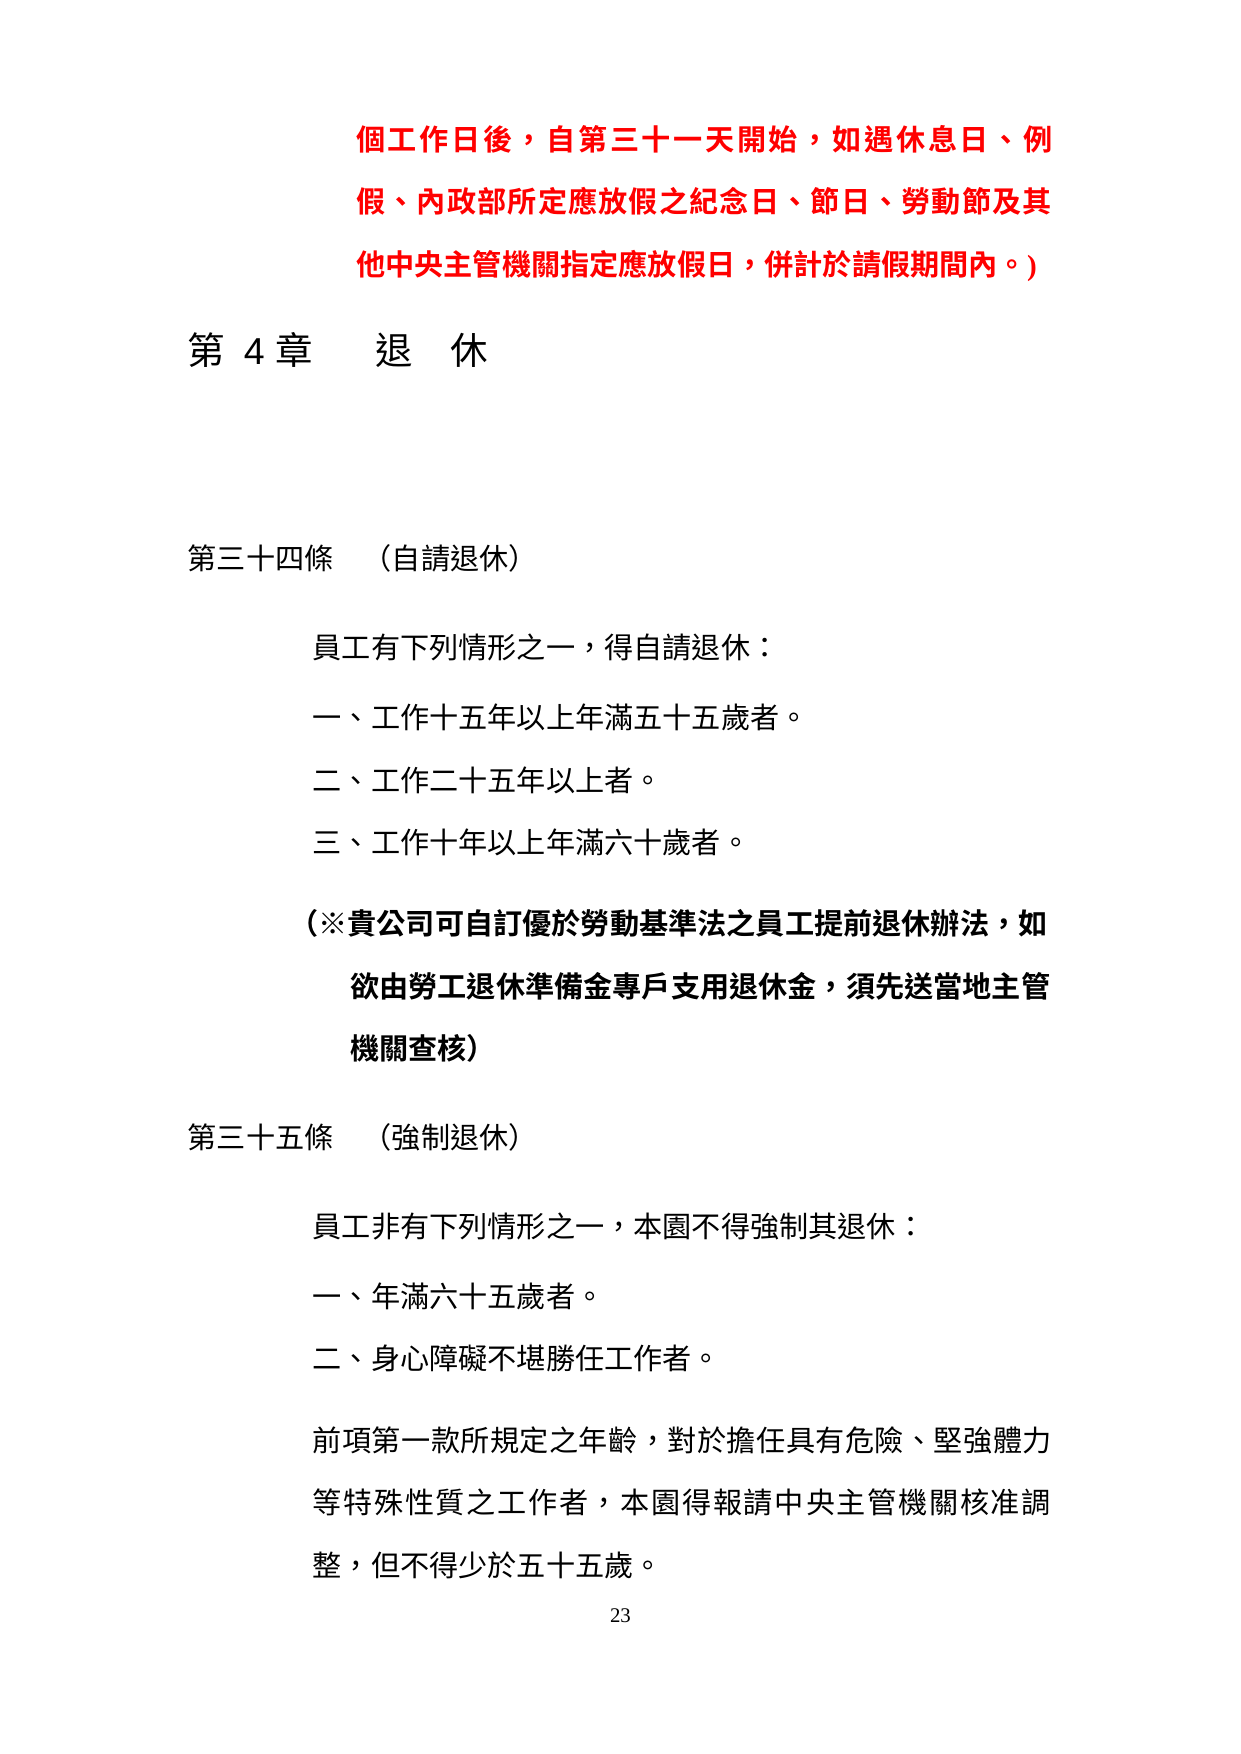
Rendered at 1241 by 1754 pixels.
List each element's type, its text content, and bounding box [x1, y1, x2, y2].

text 第三十五條 （強制退休） [187, 1094, 1053, 1157]
text （※貴公司可自訂優於勞動基準法之員工提前退休辦法，如欲由勞工退休準備金專戶支用退休金，須先送當地主管機關查核） [289, 880, 1053, 1068]
subtitle 退 休 [187, 307, 1053, 369]
text 二、身心障礙不堪勝任工作者。 [312, 1315, 1053, 1378]
text 一、年滿六十五歲者。 [312, 1253, 1053, 1315]
text 二、工作二十五年以上者。 [312, 737, 1053, 799]
text 個工作日後，自第三十一天開始，如遇休息日、例假、內政部所定應放假之紀念日、節日、勞動節及其他中央主管機關指定應放假日，併計於請假期間內。) [312, 96, 1053, 283]
text 前項第一款所規定之年齡，對於擔任具有危險、堅強體力等特殊性質之工作者，本園得報請中央主管機關核准調整，但不得少於五十五歲。 [312, 1397, 1053, 1584]
text 員工有下列情形之一，得自請退休： [312, 604, 1053, 667]
text 第三十四條 （自請退休） [187, 515, 1053, 578]
text 三、工作十年以上年滿六十歲者。 [312, 799, 1053, 862]
text 一、工作十五年以上年滿五十五歲者。 [312, 674, 1053, 737]
text 員工非有下列情形之一，本園不得強制其退休： [312, 1183, 1053, 1245]
